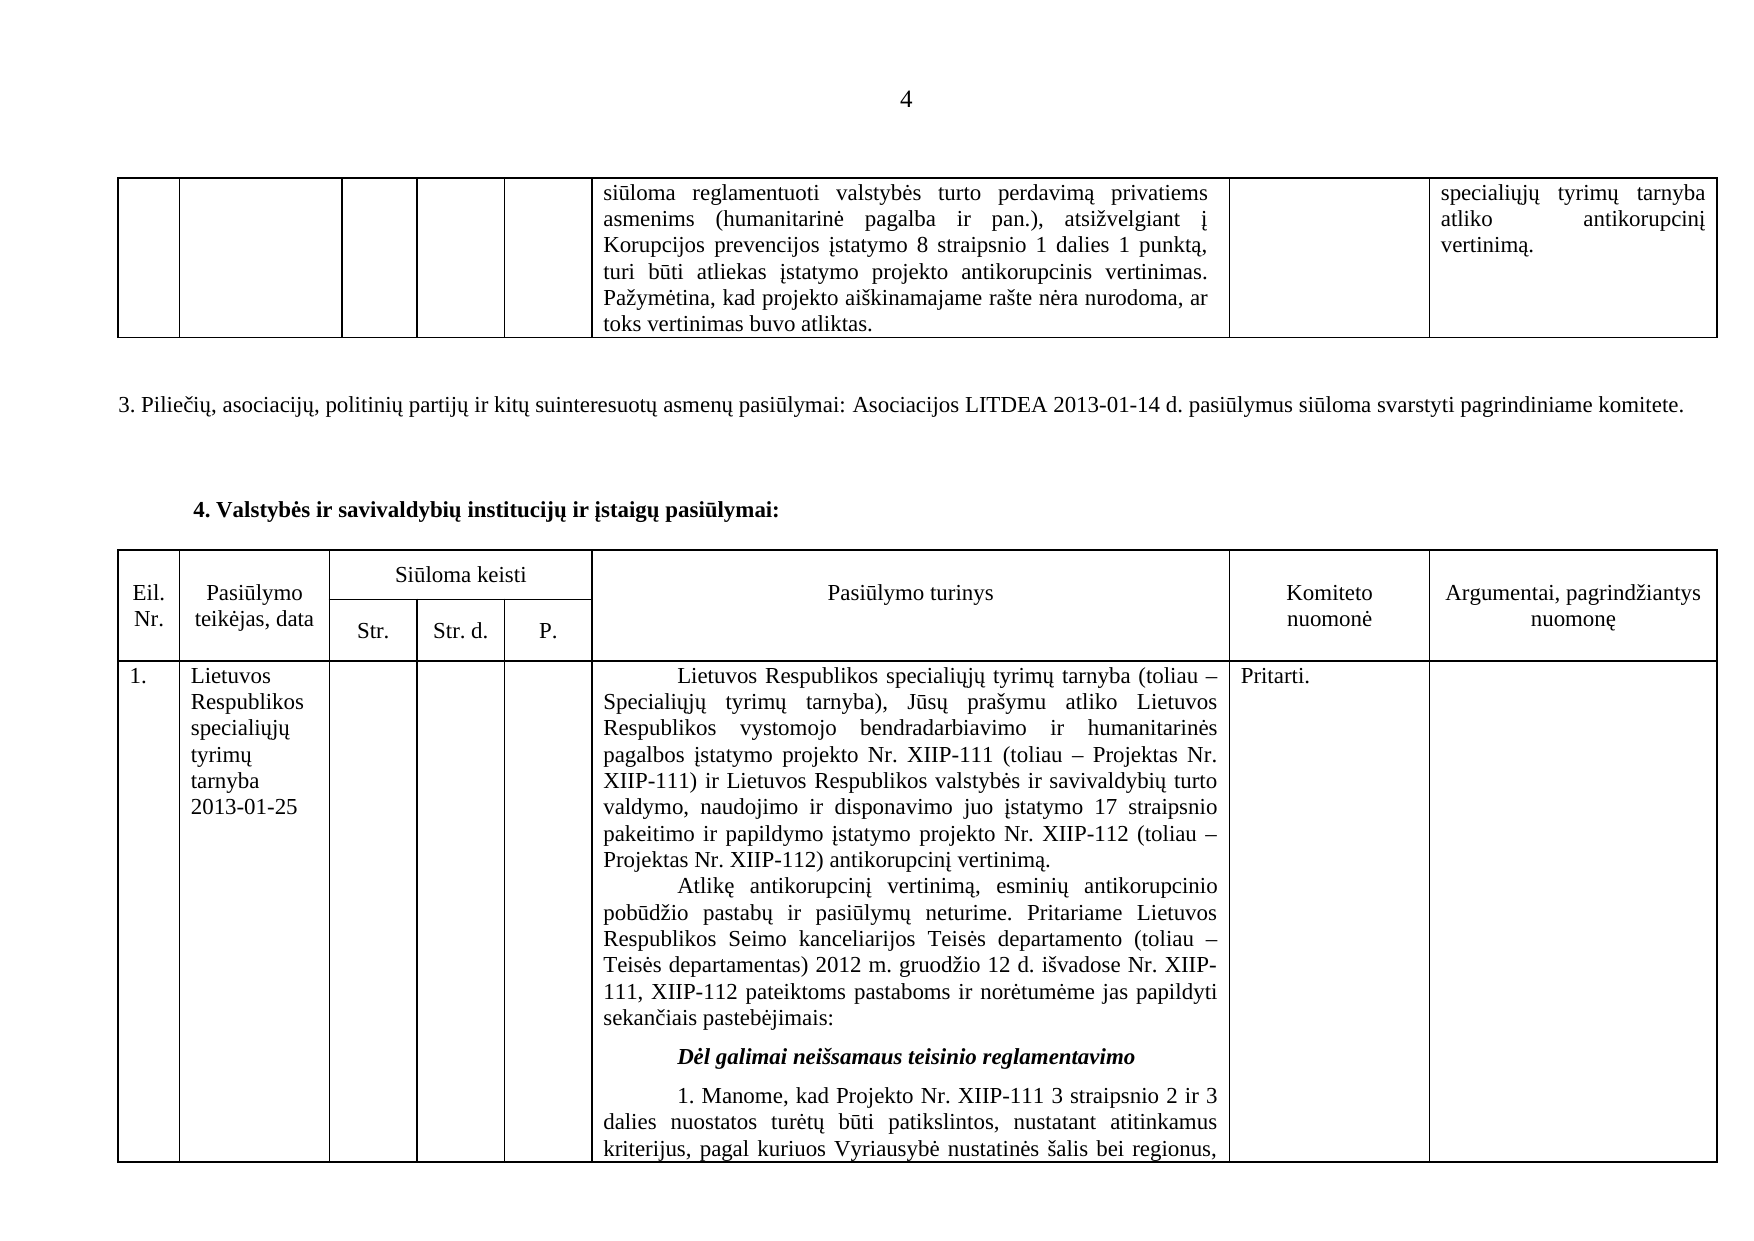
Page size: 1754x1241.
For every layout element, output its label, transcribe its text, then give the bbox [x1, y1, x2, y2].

table_header Pasiūlymo teikėjas, data [180, 551, 329, 660]
table_header Komiteto nuomonė [1230, 551, 1429, 660]
table_header Argumentai, pagrindžiantys nuomonę [1430, 551, 1716, 660]
table_cell [418, 662, 504, 1161]
text 3. Piliečių, asociacijų, politinių partijų ir kitų suinteresuotų asmenų pasiūlymai: Asociacijos LITDEA 2013-01-14 d. pasiūlymus siūloma svarstyti pagrindiniame komitete. [118, 391, 1694, 417]
table_cell [330, 662, 416, 1161]
table_cell P. [505, 600, 591, 660]
table_cell [1230, 179, 1429, 337]
table_cell [343, 179, 416, 337]
table_cell siūloma reglamentuoti valstybės turto perdavimą privatiems asmenims (humanitarinė pagalba ir pan.), atsižvelgiant į Korupcijos prevencijos įstatymo 8 straipsnio 1 dalies 1 punktą, turi būti atliekas įstatymo projekto antikorupcinis vertinimas. Pažymėtina, kad projekto aiškinamajame rašte nėra nurodoma, ar toks vertinimas buvo atliktas. [593, 179, 1229, 337]
table_cell Str. [330, 600, 416, 660]
table_cell 1. [119, 662, 179, 1161]
table_cell Lietuvos Respublikos specialiųjų tyrimų tarnyba 2013-01-25 [180, 662, 329, 1161]
table_cell [418, 179, 504, 337]
table_header Eil. Nr. [119, 551, 179, 660]
table_cell Pritarti. [1230, 662, 1429, 1161]
table_cell [505, 179, 591, 337]
table_cell Str. d. [418, 600, 504, 660]
table_cell [505, 662, 591, 1161]
table_cell [180, 179, 341, 337]
table_header Pasiūlymo turinys [593, 551, 1229, 660]
text 4. Valstybės ir savivaldybių institucijų ir įstaigų pasiūlymai: [118, 497, 1694, 523]
table_cell specialiųjų tyrimų tarnyba atliko antikorupcinį vertinimą. [1430, 179, 1716, 337]
table_cell [119, 179, 179, 337]
table_header Siūloma keisti [330, 551, 591, 598]
table_cell Lietuvos Respublikos specialiųjų tyrimų tarnyba (toliau – Specialiųjų tyrimų tarnyba), Jūsų prašymu atliko Lietuvos Respublikos vystomojo bendradarbiavimo ir humanitarinės pagalbos įstatymo projekto Nr. XIIP-111 (toliau – Projektas Nr. XIIP-111) ir Lietuvos Respublikos valstybės ir savivaldybių turto valdymo, naudojimo ir disponavimo juo įstatymo 17 straipsnio pakeitimo ir papildymo įstatymo projekto Nr. XIIP-112 (toliau – Projektas Nr. XIIP-112) antikorupcinį vertinimą. Atlikę antikorupcinį vertinimą, esminių antikorupcinio pobūdžio pastabų ir pasiūlymų neturime. Pritariame Lietuvos Respublikos Seimo kanceliarijos Teisės departamento (toliau – Teisės departamentas) 2012 m. gruodžio 12 d. išvadose Nr. XIIP-111, XIIP-112 pateiktoms pastaboms ir norėtumėme jas papildyti sekančiais pastebėjimais: Dėl galimai neišsamaus teisinio reglamentavimo 1. Manome, kad Projekto Nr. XIIP-111 3 straipsnio 2 ir 3 dalies nuostatos turėtų būti patikslintos, nustatant atitinkamus kriterijus, pagal kuriuos Vyriausybė nustatinės šalis bei regionus, [593, 662, 1229, 1161]
table_cell [1430, 662, 1716, 1161]
